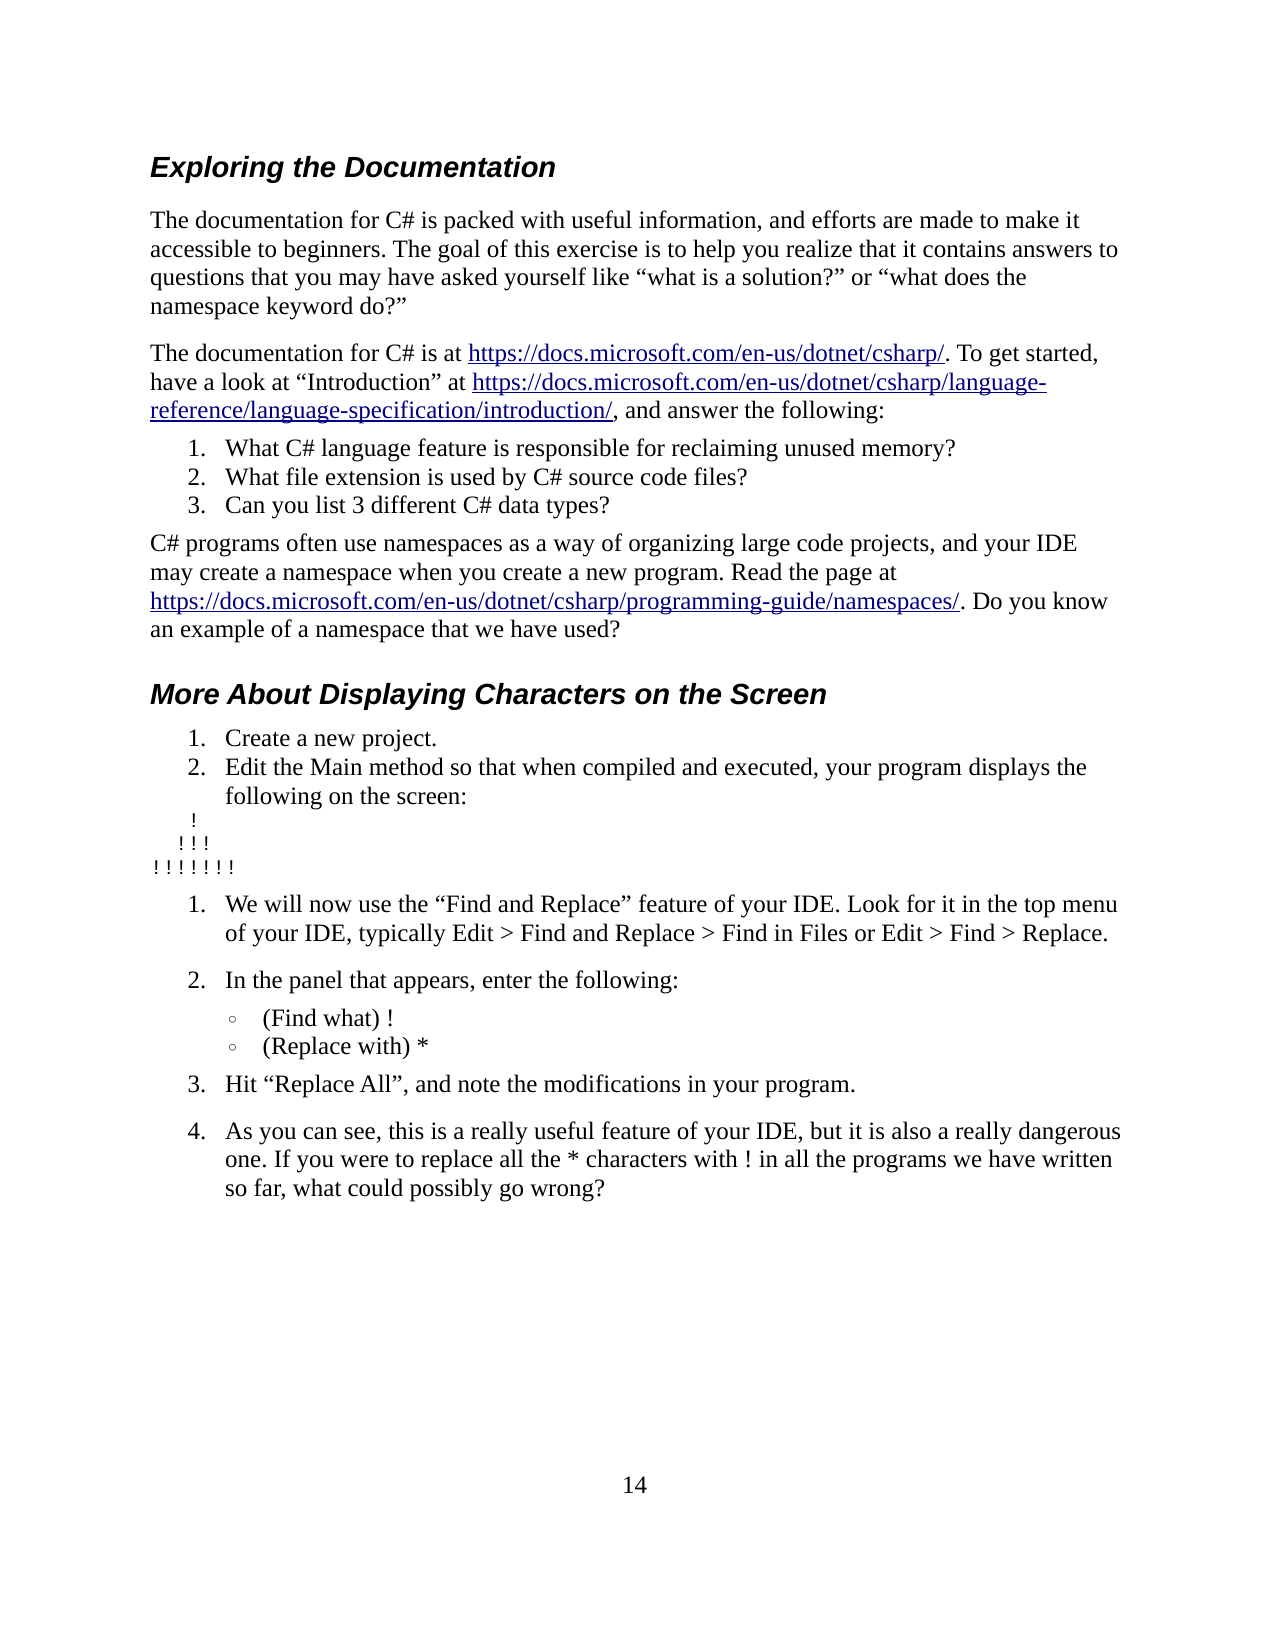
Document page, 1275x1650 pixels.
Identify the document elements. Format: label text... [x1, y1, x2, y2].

subtitle Exploring the Documentation [150, 150, 1125, 183]
list We will now use the “Find and Replace” feature of your IDE. Look for it in the top menu of your IDE, typically Edit > Find and Replace > Find in Files or Edit > Find > Replace. [187, 889, 1125, 947]
text !!!!!!! [150, 857, 1125, 881]
list (Replace with) * [225, 1031, 1125, 1060]
list Create a new project. [187, 723, 1125, 752]
list Edit the Main method so that when compiled and executed, your program displays the following on the screen: [187, 752, 1125, 809]
list What file extension is used by C# source code files? [187, 462, 1125, 491]
text The documentation for C# is packed with useful information, and efforts are made to make it accessible to beginners. The goal of this exercise is to help you realize that it contains answers to questions that you may have asked yourself like “what is a solution?” or “what does the namespace keyword do?” [150, 205, 1125, 320]
list (Find what) ! [225, 1003, 1125, 1031]
text C# programs often use namespaces as a way of organizing large code projects, and your IDE may create a namespace when you create a new program. Read the page at https://docs.microsoft.com/en-us/dotnet/csharp/programming-guide/namespaces/. Do you know an example of a namespace that we have used? [150, 528, 1125, 643]
list What C# language feature is responsible for reclaiming unused memory? [187, 433, 1125, 462]
text The documentation for C# is at https://docs.microsoft.com/en-us/dotnet/csharp/. To get started, have a look at “Introduction” at https://docs.microsoft.com/en-us/dotnet/csharp/language-reference/language-specification/introduction/, and answer the following: [150, 338, 1125, 424]
list Hit “Replace All”, and note the modifications in your program. [187, 1069, 1125, 1098]
list Can you list 3 different C# data types? [187, 491, 1125, 519]
list As you can see, this is a really useful feature of your IDE, but it is also a really dangerous one. If you were to replace all the * characters with ! in all the programs we have written so far, what could possibly go wrong? [187, 1116, 1125, 1202]
text ! [150, 809, 1125, 833]
list In the panel that appears, enter the following: [187, 965, 1125, 994]
text !!! [150, 833, 1125, 857]
subtitle More About Displaying Characters on the Screen [150, 677, 1125, 711]
